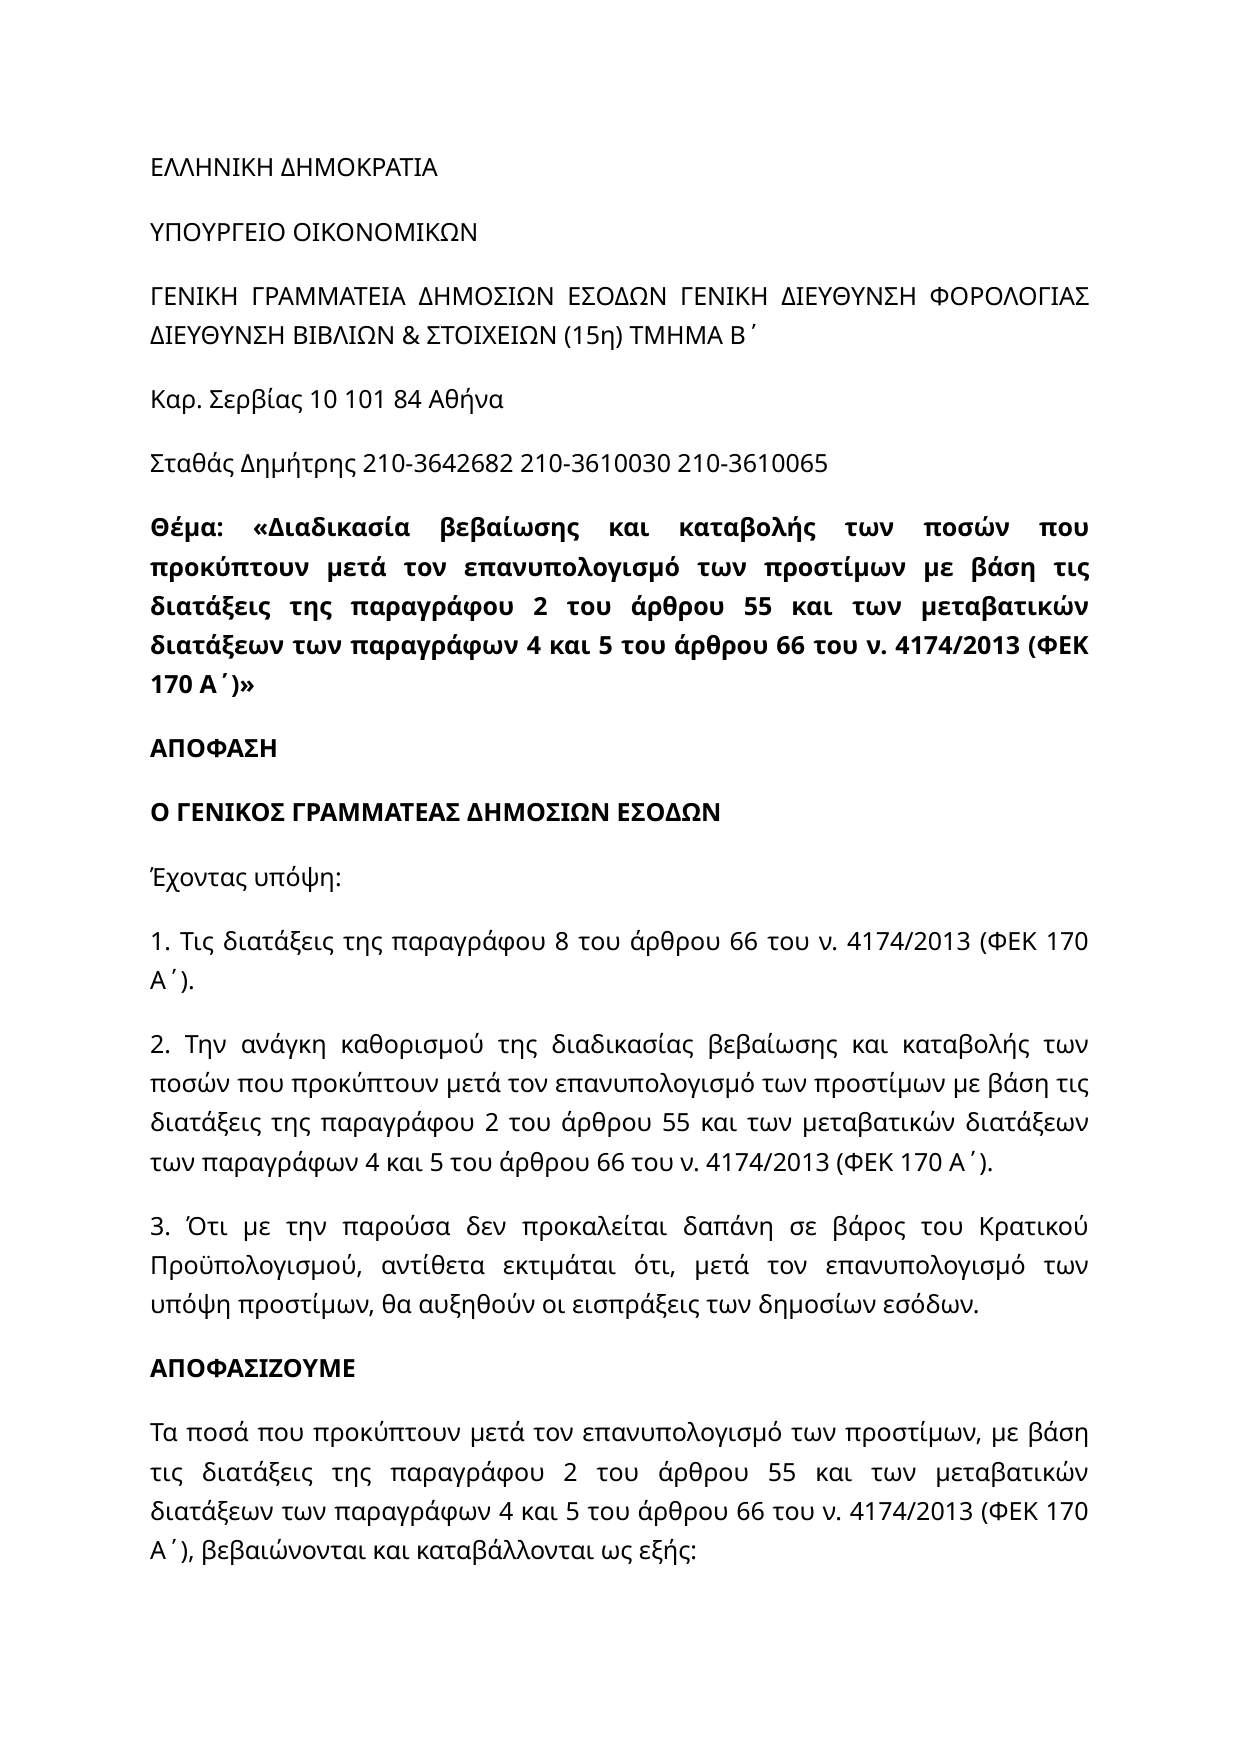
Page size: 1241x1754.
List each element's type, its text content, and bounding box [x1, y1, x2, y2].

text 2. Την ανάγκη καθορισμού της διαδικασίας βεβαίωσης και καταβολής των ποσών που προκύπτουν μετά τον επανυπολογισμό των προστίμων με βάση τις διατάξεις της παραγράφου 2 του άρθρου 55 και των μεταβατικών διατάξεων των παραγράφων 4 και 5 του άρθρου 66 του ν. 4174/2013 (ΦΕΚ 170 Α΄). [150, 1027, 1090, 1178]
text 1. Τις διατάξεις της παραγράφου 8 του άρθρου 66 του ν. 4174/2013 (ΦΕΚ 170 Α΄). [150, 923, 1090, 997]
text Ο ΓΕΝΙΚΟΣ ΓΡΑΜΜΑΤΕΑΣ ΔΗΜΟΣΙΩΝ ΕΣΟΔΩΝ [150, 795, 1090, 829]
text ΑΠΟΦΑΣΗ [150, 731, 1090, 765]
text Τα ποσά που προκύπτουν μετά τον επανυπολογισμό των προστίμων, με βάση τις διατάξεις της παραγράφου 2 του άρθρου 55 και των μεταβατικών διατάξεων των παραγράφων 4 και 5 του άρθρου 66 του ν. 4174/2013 (ΦΕΚ 170 Α΄), βεβαιώνονται και καταβάλλονται ως εξής: [150, 1415, 1090, 1567]
text ΕΛΛΗΝΙΚΗ ΔΗΜΟΚΡΑΤΙΑ [150, 150, 1090, 184]
text 3. Ότι με την παρούσα δεν προκαλείται δαπάνη σε βάρος του Κρατικού Προϋπολογισμού, αντίθετα εκτιμάται ότι, μετά τον επανυπολογισμό των υπόψη προστίμων, θα αυξηθούν οι εισπράξεις των δημοσίων εσόδων. [150, 1208, 1090, 1321]
text Έχοντας υπόψη: [150, 859, 1090, 893]
text ΑΠΟΦΑΣΙΖΟΥΜΕ [150, 1351, 1090, 1385]
text ΥΠΟΥΡΓΕΙΟ ΟΙΚΟΝΟΜΙΚΩΝ [150, 214, 1090, 248]
text Σταθάς Δημήτρης 210-3642682 210-3610030 210-3610065 [150, 446, 1090, 480]
text Θέμα: «Διαδικασία βεβαίωσης και καταβολής των ποσών που προκύπτουν μετά τον επανυπολογισμό των προστίμων με βάση τις διατάξεις της παραγράφου 2 του άρθρου 55 και των μεταβατικών διατάξεων των παραγράφων 4 και 5 του άρθρου 66 του ν. 4174/2013 (ΦΕΚ 170 Α΄)» [150, 510, 1090, 701]
text ΓΕΝΙΚΗ ΓΡΑΜΜΑΤΕΙΑ ΔΗΜΟΣΙΩΝ ΕΣΟΔΩΝ ΓΕΝΙΚΗ ΔΙΕΥΘΥΝΣΗ ΦΟΡΟΛΟΓΙΑΣ ΔΙΕΥΘΥΝΣΗ ΒΙΒΛΙΩΝ & ΣΤΟΙΧΕΙΩΝ (15η) ΤΜΗΜA Β΄ [150, 278, 1090, 352]
text Καρ. Σερβίας 10 101 84 Αθήνα [150, 382, 1090, 416]
